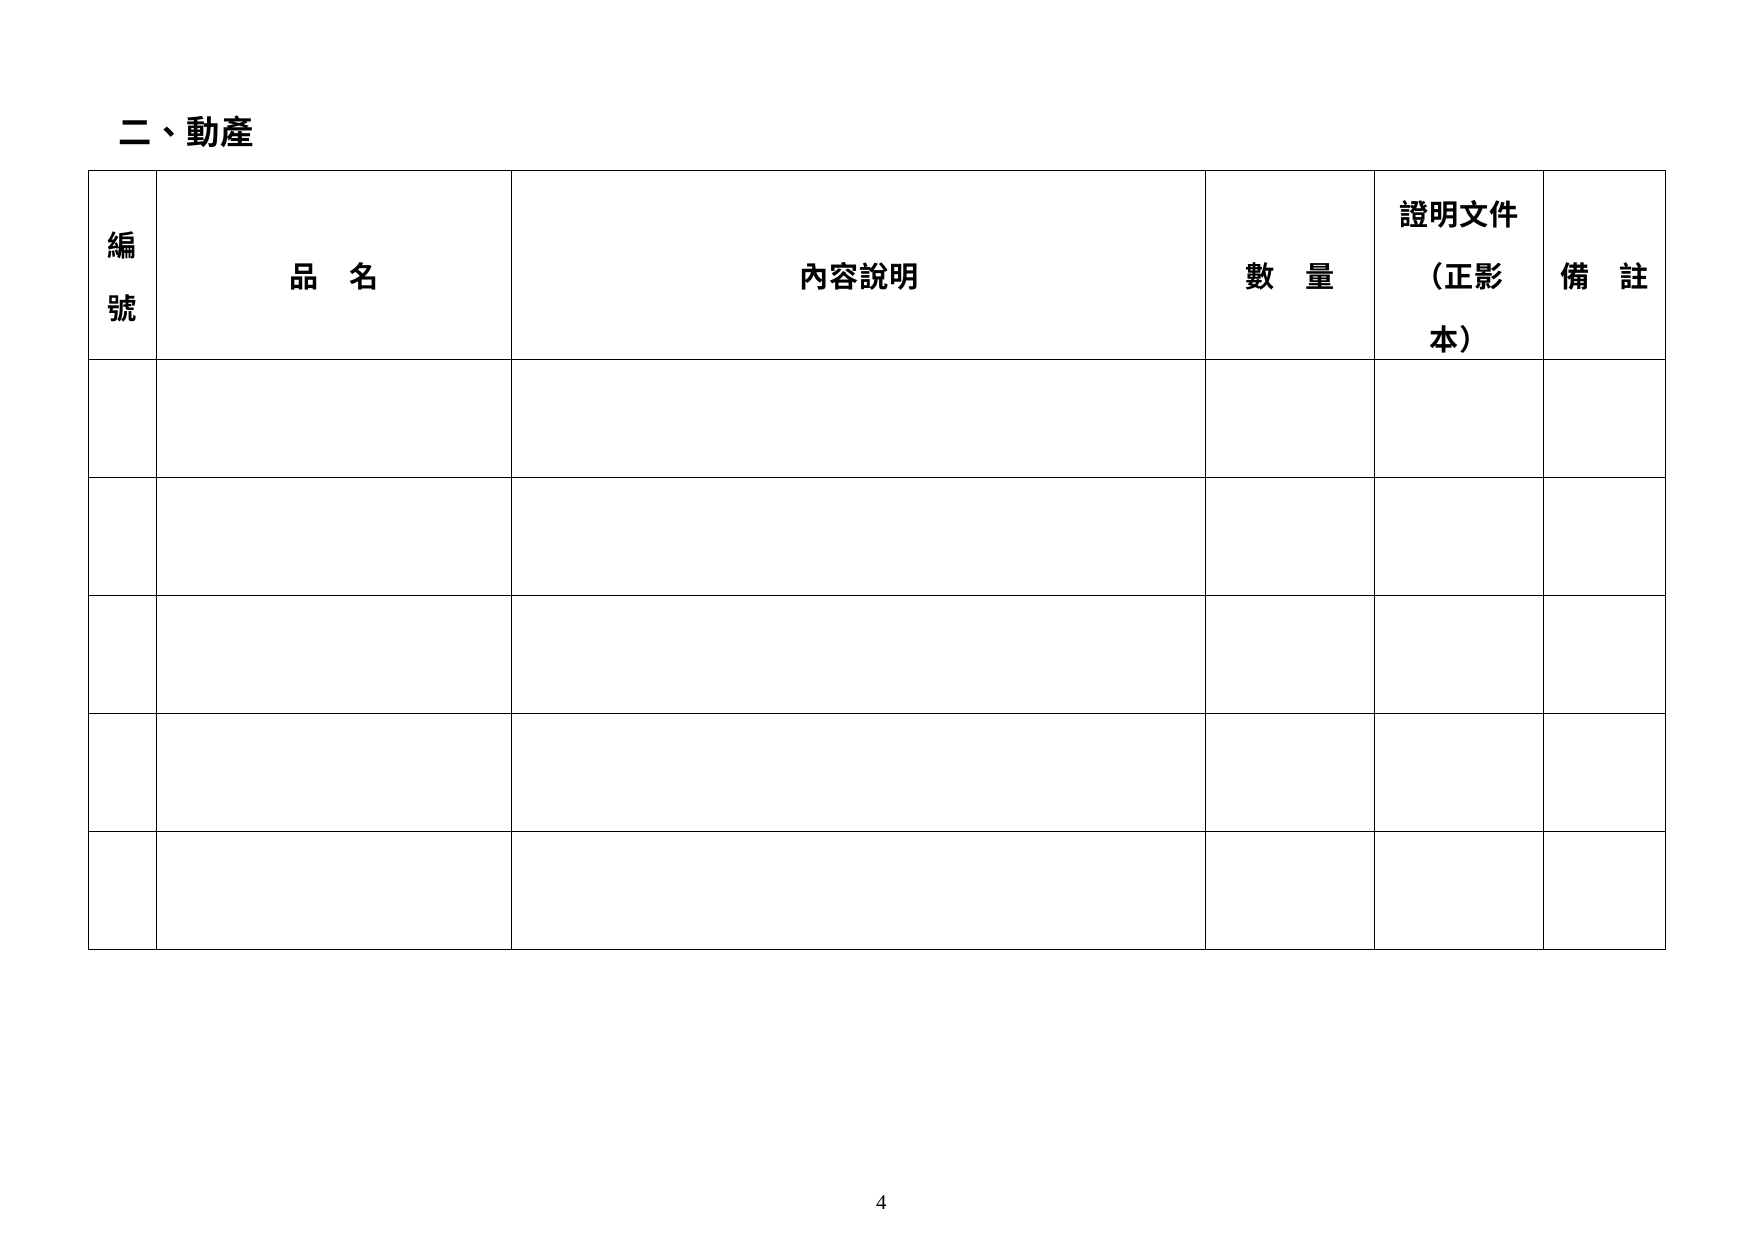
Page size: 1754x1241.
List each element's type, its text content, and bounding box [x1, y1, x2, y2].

table_cell [1206, 596, 1374, 713]
table_cell [89, 478, 156, 595]
table_cell [1206, 360, 1374, 477]
table_header 品 名 [157, 171, 511, 358]
table_cell [89, 832, 156, 949]
table_cell [1375, 714, 1543, 831]
table_cell [157, 714, 511, 831]
table_cell [1375, 360, 1543, 477]
table_header 備 註 [1544, 171, 1665, 358]
table_cell [89, 714, 156, 831]
table_cell [1544, 832, 1665, 949]
table_cell [1544, 714, 1665, 831]
table_header 數 量 [1206, 171, 1374, 358]
table_cell [512, 360, 1205, 477]
table_cell [512, 832, 1205, 949]
table_header 內容說明 [512, 171, 1205, 358]
table_cell [157, 832, 511, 949]
table_cell [89, 360, 156, 477]
table_cell [1375, 596, 1543, 713]
table_cell [512, 596, 1205, 713]
table_cell [1544, 596, 1665, 713]
table_cell [1544, 360, 1665, 477]
table_cell [1206, 714, 1374, 831]
table_cell [1375, 832, 1543, 949]
table_header 編號 [89, 171, 156, 358]
table_cell [1544, 478, 1665, 595]
table_cell [157, 478, 511, 595]
text 二、動產 [118, 89, 1636, 151]
table_header 證明文件（正影本） [1375, 171, 1543, 358]
table_cell [157, 360, 511, 477]
table_cell [1206, 478, 1374, 595]
table_cell [1375, 478, 1543, 595]
table_cell [1206, 832, 1374, 949]
table_cell [89, 596, 156, 713]
table_cell [157, 596, 511, 713]
table_cell [512, 478, 1205, 595]
table_cell [512, 714, 1205, 831]
